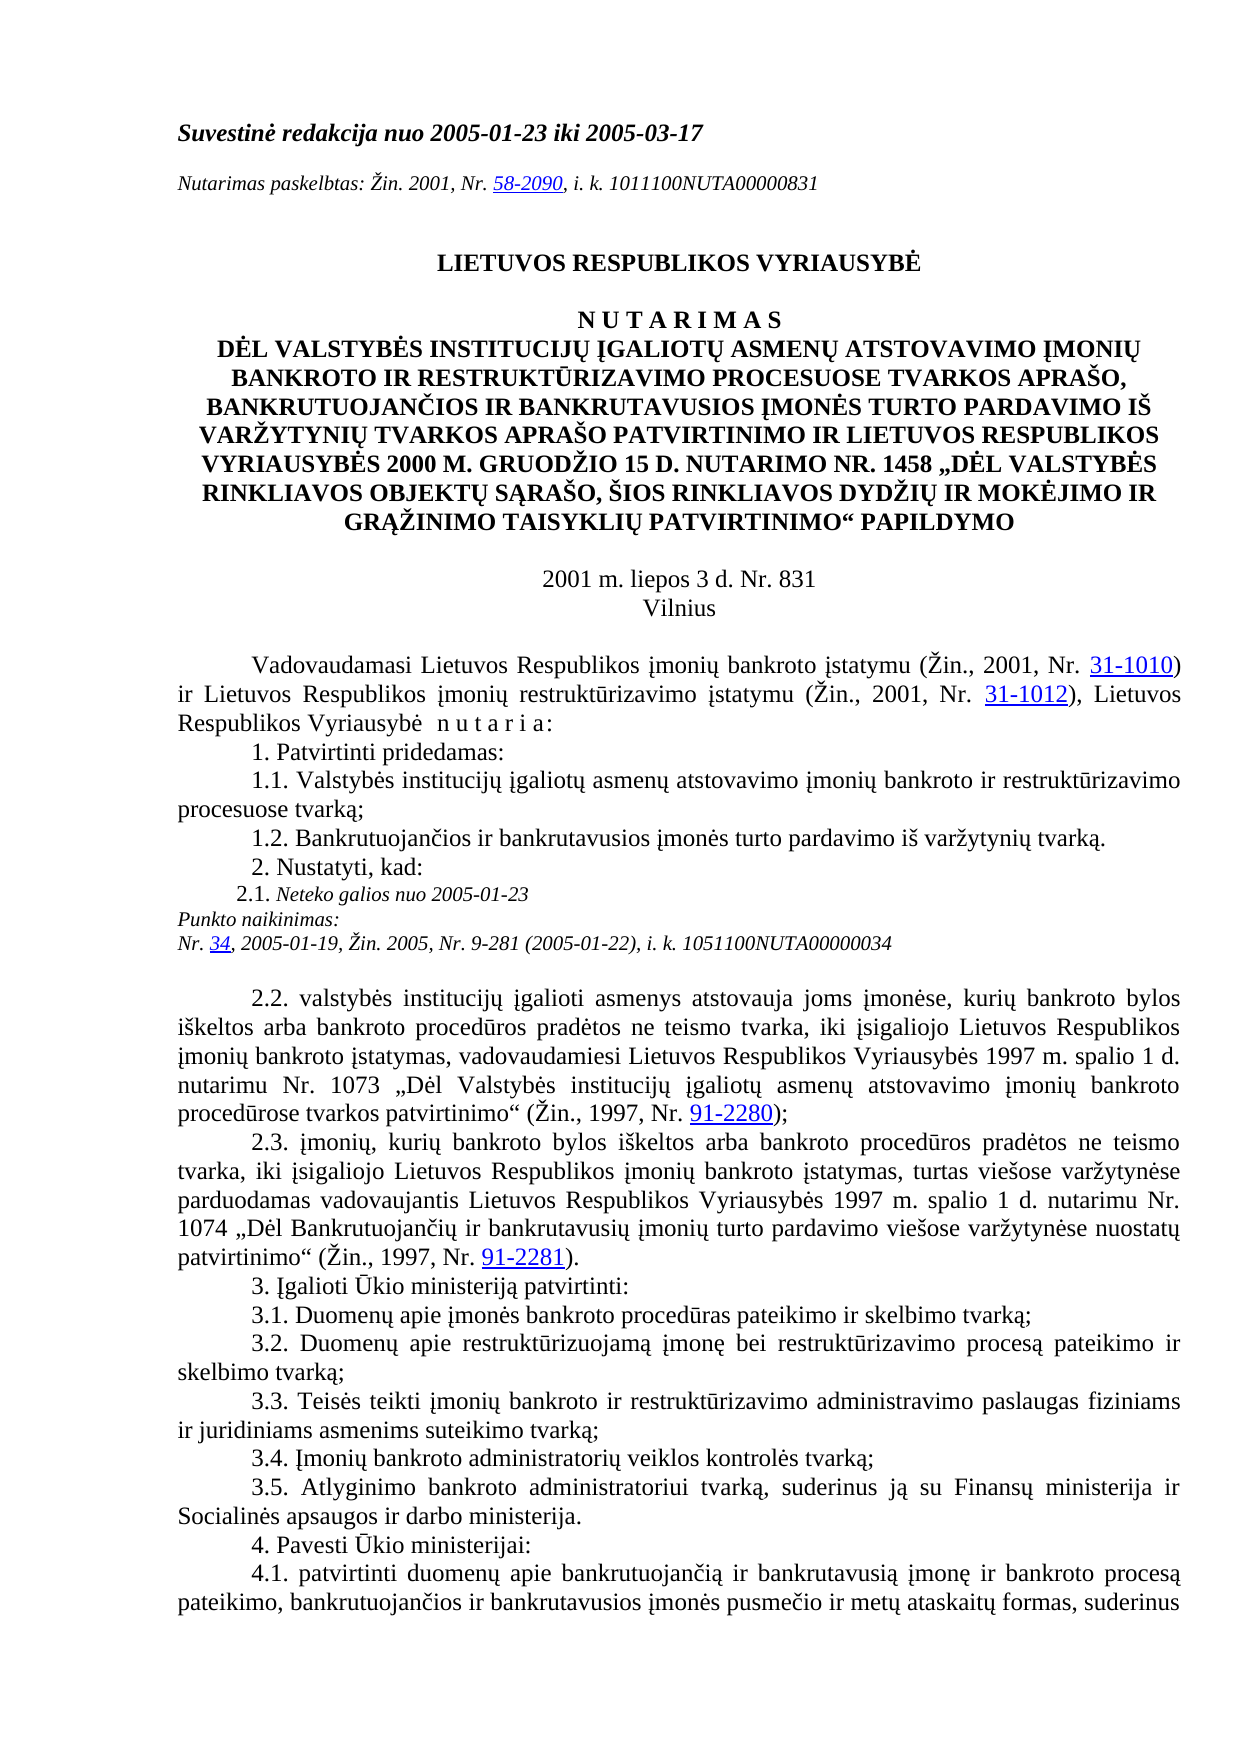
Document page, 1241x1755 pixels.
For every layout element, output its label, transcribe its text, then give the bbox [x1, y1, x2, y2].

text 2. Nustatyti, kad: [177, 852, 1181, 880]
text Suvestinė redakcija nuo 2005-01-23 iki 2005-03-17 [177, 118, 1181, 147]
text 4. Pavesti Ūkio ministerijai: [177, 1530, 1181, 1558]
text 2.1. Neteko galios nuo 2005-01-23 [177, 880, 1181, 907]
text 3.5. Atlyginimo bankroto administratoriui tvarką, suderinus ją su Finansų ministerija ir Socialinės apsaugos ir darbo ministerija. [177, 1472, 1181, 1530]
text Punkto naikinimas: [177, 907, 1181, 931]
text 1. Patvirtinti pridedamas: [177, 737, 1181, 765]
text N U T A R I M A S [177, 305, 1181, 334]
text 3.4. Įmonių bankroto administratorių veiklos kontrolės tvarką; [177, 1443, 1181, 1472]
text 2.3. įmonių, kurių bankroto bylos iškeltos arba bankroto procedūros pradėtos ne teismo tvarka, iki įsigaliojo Lietuvos Respublikos įmonių bankroto įstatymas, turtas viešose varžytynėse parduodamas vadovaujantis Lietuvos Respublikos Vyriausybės 1997 m. spalio 1 d. nutarimu Nr. 1074 „Dėl Bankrutuojančių ir bankrutavusių įmonių turto pardavimo viešose varžytynėse nuostatų patvirtinimo“ (Žin., 1997, Nr. 91-2281). [177, 1127, 1181, 1271]
text 1.2. Bankrutuojančios ir bankrutavusios įmonės turto pardavimo iš varžytynių tvarką. [177, 823, 1181, 852]
text LIETUVOS RESPUBLIKOS VYRIAUSYBĖ [177, 248, 1181, 277]
text Nr. 34, 2005-01-19, Žin. 2005, Nr. 9-281 (2005-01-22), i. k. 1051100NUTA00000034 [177, 931, 1181, 955]
text 3.3. Teisės teikti įmonių bankroto ir restruktūrizavimo administravimo paslaugas fiziniams ir juridiniams asmenims suteikimo tvarką; [177, 1386, 1181, 1443]
text Vadovaudamasi Lietuvos Respublikos įmonių bankroto įstatymu (Žin., 2001, Nr. 31-1010) ir Lietuvos Respublikos įmonių restruktūrizavimo įstatymu (Žin., 2001, Nr. 31-1012), Lietuvos Respublikos Vyriausybė nutaria: [177, 650, 1181, 737]
text 2001 m. liepos 3 d. Nr. 831 [177, 564, 1181, 593]
text Vilnius [177, 593, 1181, 622]
text 3.1. Duomenų apie įmonės bankroto procedūras pateikimo ir skelbimo tvarką; [177, 1300, 1181, 1328]
text 4.1. patvirtinti duomenų apie bankrutuojančią ir bankrutavusią įmonę ir bankroto procesą pateikimo, bankrutuojančios ir bankrutavusios įmonės pusmečio ir metų ataskaitų formas, suderinus [177, 1558, 1181, 1616]
text 3.2. Duomenų apie restruktūrizuojamą įmonę bei restruktūrizavimo procesą pateikimo ir skelbimo tvarką; [177, 1328, 1181, 1386]
text 2.2. valstybės institucijų įgalioti asmenys atstovauja joms įmonėse, kurių bankroto bylos iškeltos arba bankroto procedūros pradėtos ne teismo tvarka, iki įsigaliojo Lietuvos Respublikos įmonių bankroto įstatymas, vadovaudamiesi Lietuvos Respublikos Vyriausybės 1997 m. spalio 1 d. nutarimu Nr. 1073 „Dėl Valstybės institucijų įgaliotų asmenų atstovavimo įmonių bankroto procedūrose tvarkos patvirtinimo“ (Žin., 1997, Nr. 91-2280); [177, 983, 1181, 1127]
text DĖL VALSTYBĖS INSTITUCIJŲ ĮGALIOTŲ ASMENŲ ATSTOVAVIMO ĮMONIŲ BANKROTO IR RESTRUKTŪRIZAVIMO PROCESUOSE TVARKOS APRAŠO, BANKRUTUOJANČIOS IR BANKRUTAVUSIOS ĮMONĖS TURTO PARDAVIMO IŠ VARŽYTYNIŲ TVARKOS APRAŠO PATVIRTINIMO IR LIETUVOS RESPUBLIKOS VYRIAUSYBĖS 2000 M. GRUODŽIO 15 D. NUTARIMO NR. 1458 „DĖL VALSTYBĖS RINKLIAVOS OBJEKTŲ SĄRAŠO, ŠIOS RINKLIAVOS DYDŽIŲ IR MOKĖJIMO IR GRĄŽINIMO TAISYKLIŲ PATVIRTINIMO“ PAPILDYMO [177, 334, 1181, 535]
text 1.1. Valstybės institucijų įgaliotų asmenų atstovavimo įmonių bankroto ir restruktūrizavimo procesuose tvarką; [177, 765, 1181, 823]
text Nutarimas paskelbtas: Žin. 2001, Nr. 58-2090, i. k. 1011100NUTA00000831 [177, 171, 1181, 195]
text 3. Įgalioti Ūkio ministeriją patvirtinti: [177, 1271, 1181, 1300]
